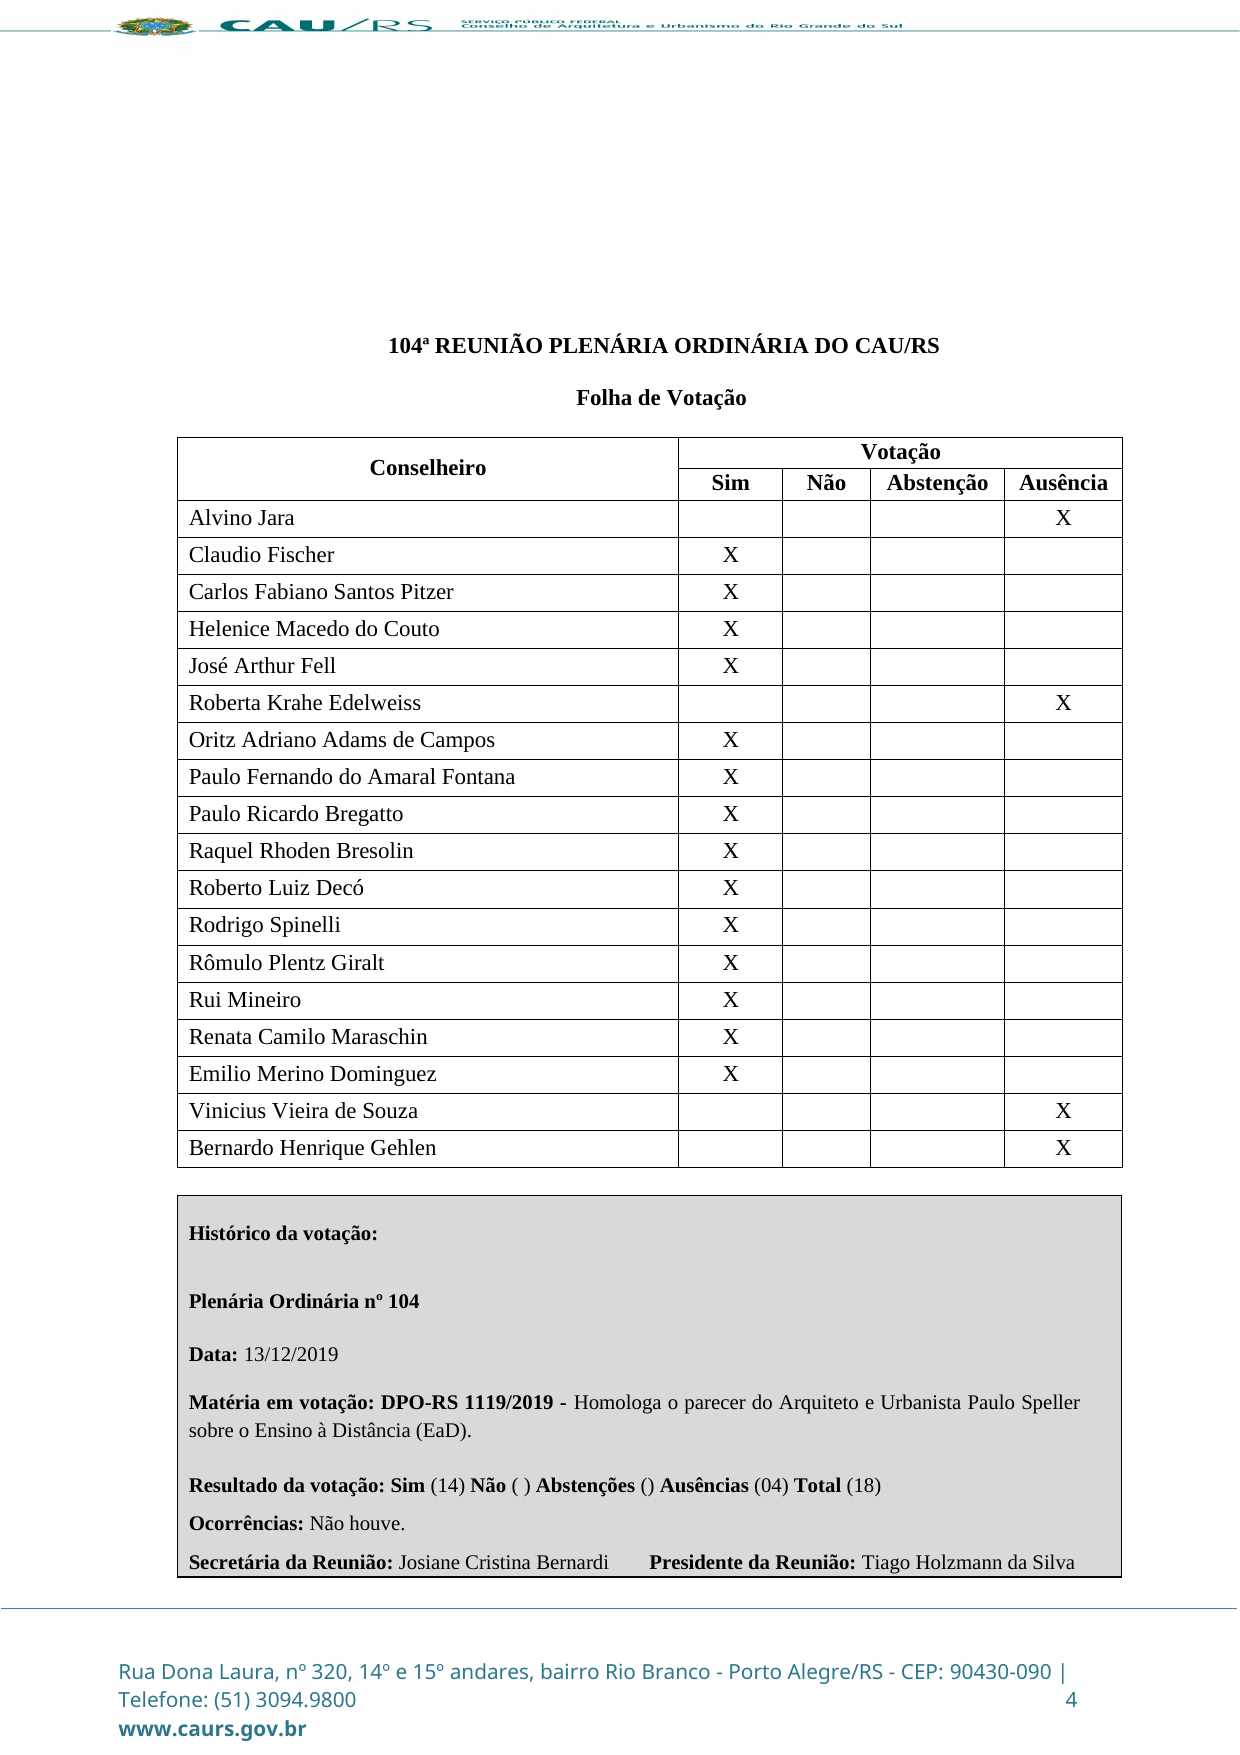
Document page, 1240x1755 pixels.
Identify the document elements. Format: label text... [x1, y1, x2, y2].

table_cell [1005, 612, 1122, 648]
table_cell X [679, 1057, 782, 1093]
table_cell X [679, 1020, 782, 1056]
table_cell [679, 1131, 782, 1167]
table_cell [871, 538, 1004, 574]
table_cell X [679, 909, 782, 944]
table_cell [783, 760, 870, 796]
table_cell [1005, 649, 1122, 685]
table_cell Secretária da Reunião: Josiane Cristina Bernardi [178, 1550, 649, 1576]
table_cell [871, 909, 1004, 944]
table_cell [871, 1020, 1004, 1056]
table_cell [1005, 909, 1122, 944]
table_cell Rui Mineiro [178, 983, 678, 1019]
table_cell X [1005, 1094, 1122, 1130]
table_cell Claudio Fischer [178, 538, 678, 574]
table_cell Rodrigo Spinelli [178, 909, 678, 944]
table_header Histórico da votação: [178, 1196, 1121, 1289]
table_cell [783, 797, 870, 833]
table_cell [1005, 871, 1122, 907]
table_cell [871, 1057, 1004, 1093]
table_cell [783, 649, 870, 685]
table_cell Ocorrências: Não houve. [178, 1511, 1121, 1550]
table_cell Paulo Ricardo Bregatto [178, 797, 678, 833]
table_cell [679, 686, 782, 722]
table_cell Paulo Fernando do Amaral Fontana [178, 760, 678, 796]
table_cell [679, 501, 782, 537]
table_cell [871, 1094, 1004, 1130]
table_cell [871, 723, 1004, 759]
table_cell X [679, 760, 782, 796]
table_cell [783, 1020, 870, 1056]
table_cell [1005, 1020, 1122, 1056]
table_header Conselheiro [178, 438, 678, 499]
text Folha de Votação [177, 384, 1151, 411]
table_cell [1005, 760, 1122, 796]
table_cell [871, 760, 1004, 796]
table_cell [871, 983, 1004, 1019]
table_cell X [679, 538, 782, 574]
table_cell X [1005, 501, 1122, 537]
table_cell [1005, 723, 1122, 759]
table_cell Abstenção [871, 469, 1004, 499]
table_cell [871, 612, 1004, 648]
table_cell [871, 501, 1004, 537]
table_cell [783, 909, 870, 944]
table_cell X [679, 983, 782, 1019]
table_cell X [1005, 686, 1122, 722]
table_cell [783, 1094, 870, 1130]
table_cell Não [783, 469, 870, 499]
table_cell [871, 1131, 1004, 1167]
table_cell [783, 1131, 870, 1167]
table_cell [1005, 834, 1122, 870]
table_cell X [679, 797, 782, 833]
table_cell Raquel Rhoden Bresolin [178, 834, 678, 870]
table_cell Ausência [1005, 469, 1122, 499]
table_cell [783, 834, 870, 870]
table_cell [871, 686, 1004, 722]
table_cell Sim [679, 469, 782, 499]
table_cell [783, 983, 870, 1019]
table_cell Rômulo Plentz Giralt [178, 946, 678, 982]
table_cell X [679, 834, 782, 870]
table_cell Roberta Krahe Edelweiss [178, 686, 678, 722]
table_cell [1005, 575, 1122, 611]
table_cell [783, 871, 870, 907]
table_cell Plenária Ordinária nº 104 [178, 1289, 1121, 1342]
table_cell [871, 834, 1004, 870]
table_cell Vinicius Vieira de Souza [178, 1094, 678, 1130]
table_cell [783, 723, 870, 759]
table_cell [1005, 797, 1122, 833]
table_cell Bernardo Henrique Gehlen [178, 1131, 678, 1167]
table_cell Emilio Merino Dominguez [178, 1057, 678, 1093]
table_cell X [1005, 1131, 1122, 1167]
table_cell Alvino Jara [178, 501, 678, 537]
table_cell Carlos Fabiano Santos Pitzer [178, 575, 678, 611]
table_header Votação [679, 438, 1122, 468]
table_cell [1005, 1057, 1122, 1093]
text 104ª REUNIÃO PLENÁRIA ORDINÁRIA DO CAU/RS [177, 332, 1151, 358]
table_cell Oritz Adriano Adams de Campos [178, 723, 678, 759]
table_cell [871, 649, 1004, 685]
table_cell Resultado da votação: Sim (14) Não ( ) Abstenções () Ausências (04) Total (18) [178, 1473, 1121, 1511]
table_cell [871, 797, 1004, 833]
table_cell [871, 946, 1004, 982]
table_cell Roberto Luiz Decó [178, 871, 678, 907]
table_cell Data: 13/12/2019 Matéria em votação: DPO-RS 1119/2019 - Homologa o parecer do Arquiteto e Urbanista Paulo Speller sobre o Ensino à Distância (EaD). [178, 1342, 1121, 1473]
table_cell X [679, 723, 782, 759]
table_cell [1005, 983, 1122, 1019]
table_cell Renata Camilo Maraschin [178, 1020, 678, 1056]
table_cell X [679, 946, 782, 982]
table_cell [783, 686, 870, 722]
table_cell [783, 501, 870, 537]
table_cell Helenice Macedo do Couto [178, 612, 678, 648]
table_cell X [679, 612, 782, 648]
table_cell [783, 612, 870, 648]
table_cell X [679, 871, 782, 907]
table_cell [871, 871, 1004, 907]
table_cell [1005, 946, 1122, 982]
table_cell [783, 538, 870, 574]
table_cell [871, 575, 1004, 611]
table_cell [1005, 538, 1122, 574]
table_cell [783, 575, 870, 611]
table_cell X [679, 575, 782, 611]
table_cell José Arthur Fell [178, 649, 678, 685]
table_cell [783, 1057, 870, 1093]
table_cell Presidente da Reunião: Tiago Holzmann da Silva [649, 1550, 1121, 1576]
table_cell X [679, 649, 782, 685]
table_cell [783, 946, 870, 982]
table_cell [679, 1094, 782, 1130]
